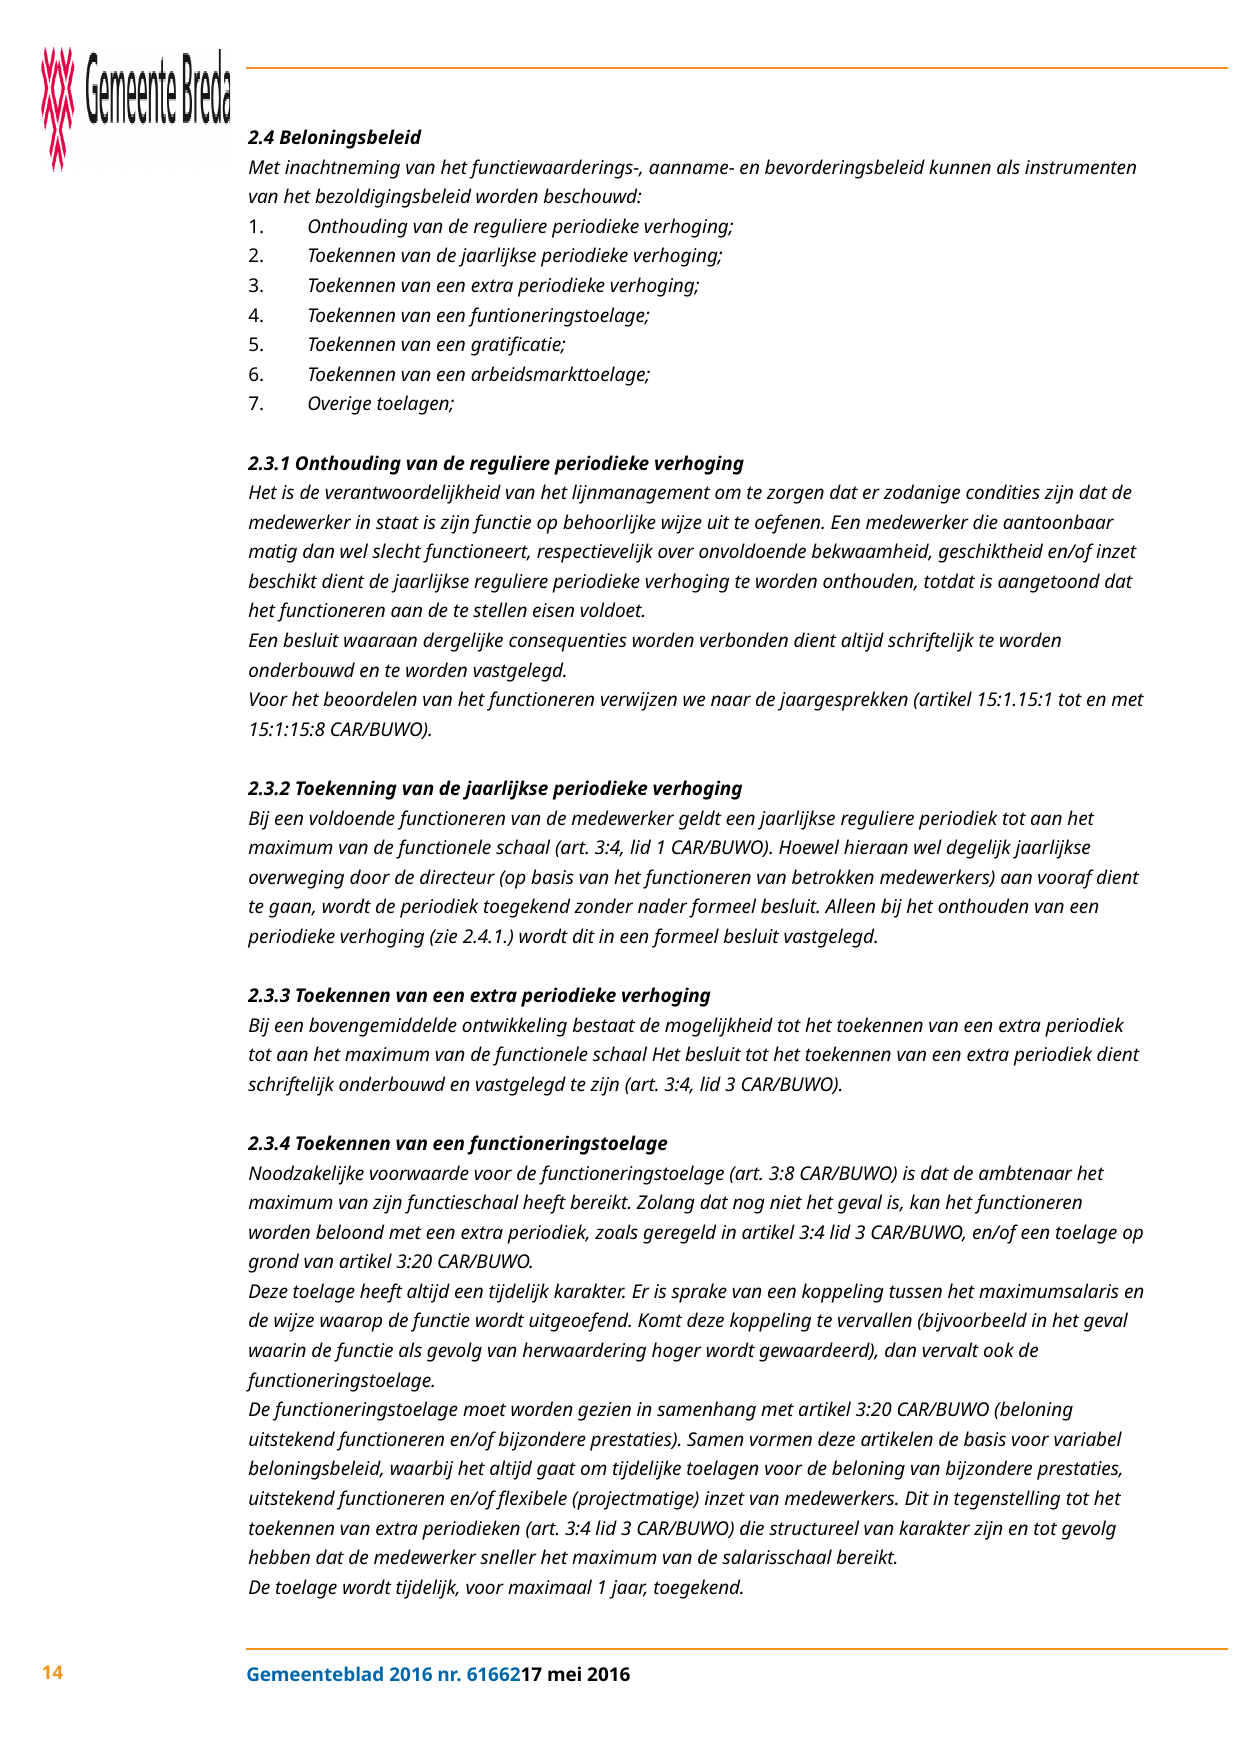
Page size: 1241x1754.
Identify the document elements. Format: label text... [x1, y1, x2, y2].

text 2.3.4 Toekennen van een functioneringstoelage [248, 1130, 1152, 1156]
text Met inachtneming van het functiewaarderings-, aanname- en bevorderingsbeleid kunnen als instrumenten van het bezoldigingsbeleid worden beschouwd: [248, 154, 1152, 209]
text Het is de verantwoordelijkheid van het lijnmanagement om te zorgen dat er zodanige condities zijn dat de medewerker in staat is zijn functie op behoorlijke wijze uit te oefenen. Een medewerker die aantoonbaar matig dan wel slecht functioneert, respectievelijk over onvoldoende bekwaamheid, geschiktheid en/of inzet beschikt dient de jaarlijkse reguliere periodieke verhoging te worden onthouden, totdat is aangetoond dat het functioneren aan de te stellen eisen voldoet. [248, 479, 1152, 623]
list Overige toelagen; [248, 391, 1152, 416]
list Toekennen van een extra periodieke verhoging; [248, 272, 1152, 298]
text Voor het beoordelen van het functioneren verwijzen we naar de jaargesprekken (artikel 15:1.15:1 tot en met 15:1:15:8 CAR/BUWO). [248, 686, 1152, 742]
list Toekennen van een funtioneringstoelage; [248, 302, 1152, 328]
text 2.3.2 Toekenning van de jaarlijkse periodieke verhoging [248, 775, 1152, 801]
text De functioneringstoelage moet worden gezien in samenhang met artikel 3:20 CAR/BUWO (beloning uitstekend functioneren en/of bijzondere prestaties). Samen vormen deze artikelen de basis voor variabel beloningsbeleid, waarbij het altijd gaat om tijdelijke toelagen voor de beloning van bijzondere prestaties, uitstekend functioneren en/of flexibele (projectmatige) inzet van medewerkers. Dit in tegenstelling tot het toekennen van extra periodieken (art. 3:4 lid 3 CAR/BUWO) die structureel van karakter zijn en tot gevolg hebben dat de medewerker sneller het maximum van de salarisschaal bereikt. [248, 1396, 1152, 1570]
text Noodzakelijke voorwaarde voor de functioneringstoelage (art. 3:8 CAR/BUWO) is dat de ambtenaar het maximum van zijn functieschaal heeft bereikt. Zolang dat nog niet het geval is, kan het functioneren worden beloond met een extra periodiek, zoals geregeld in artikel 3:4 lid 3 CAR/BUWO, en/of een toelage op grond van artikel 3:20 CAR/BUWO. [248, 1160, 1152, 1274]
text Een besluit waaraan dergelijke consequenties worden verbonden dient altijd schriftelijk te worden onderbouwd en te worden vastgelegd. [248, 627, 1152, 683]
text De toelage wordt tijdelijk, voor maximaal 1 jaar, toegekend. [248, 1574, 1152, 1600]
list Onthouding van de reguliere periodieke verhoging; [248, 213, 1152, 239]
picture [41, 47, 231, 172]
text 2.3.1 Onthouding van de reguliere periodieke verhoging [248, 450, 1152, 476]
list Toekennen van een arbeidsmarkttoelage; [248, 361, 1152, 387]
text Bij een bovengemiddelde ontwikkeling bestaat de mogelijkheid tot het toekennen van een extra periodiek tot aan het maximum van de functionele schaal Het besluit tot het toekennen van een extra periodiek dient schriftelijk onderbouwd en vastgelegd te zijn (art. 3:4, lid 3 CAR/BUWO). [248, 1012, 1152, 1097]
text 2.4 Beloningsbeleid [248, 124, 1152, 150]
list Toekennen van een gratificatie; [248, 331, 1152, 357]
list Toekennen van de jaarlijkse periodieke verhoging; [248, 243, 1152, 268]
text Bij een voldoende functioneren van de medewerker geldt een jaarlijkse reguliere periodiek tot aan het maximum van de functionele schaal (art. 3:4, lid 1 CAR/BUWO). Hoewel hieraan wel degelijk jaarlijkse overweging door de directeur (op basis van het functioneren van betrokken medewerkers) aan vooraf dient te gaan, wordt de periodiek toegekend zonder nader formeel besluit. Alleen bij het onthouden van een periodieke verhoging (zie 2.4.1.) wordt dit in een formeel besluit vastgelegd. [248, 805, 1152, 949]
text Deze toelage heeft altijd een tijdelijk karakter. Er is sprake van een koppeling tussen het maximumsalaris en de wijze waarop de functie wordt uitgeoefend. Komt deze koppeling te vervallen (bijvoorbeeld in het geval waarin de functie als gevolg van herwaardering hoger wordt gewaardeerd), dan vervalt ook de functioneringstoelage. [248, 1278, 1152, 1393]
text 2.3.3 Toekennen van een extra periodieke verhoging [248, 982, 1152, 1008]
